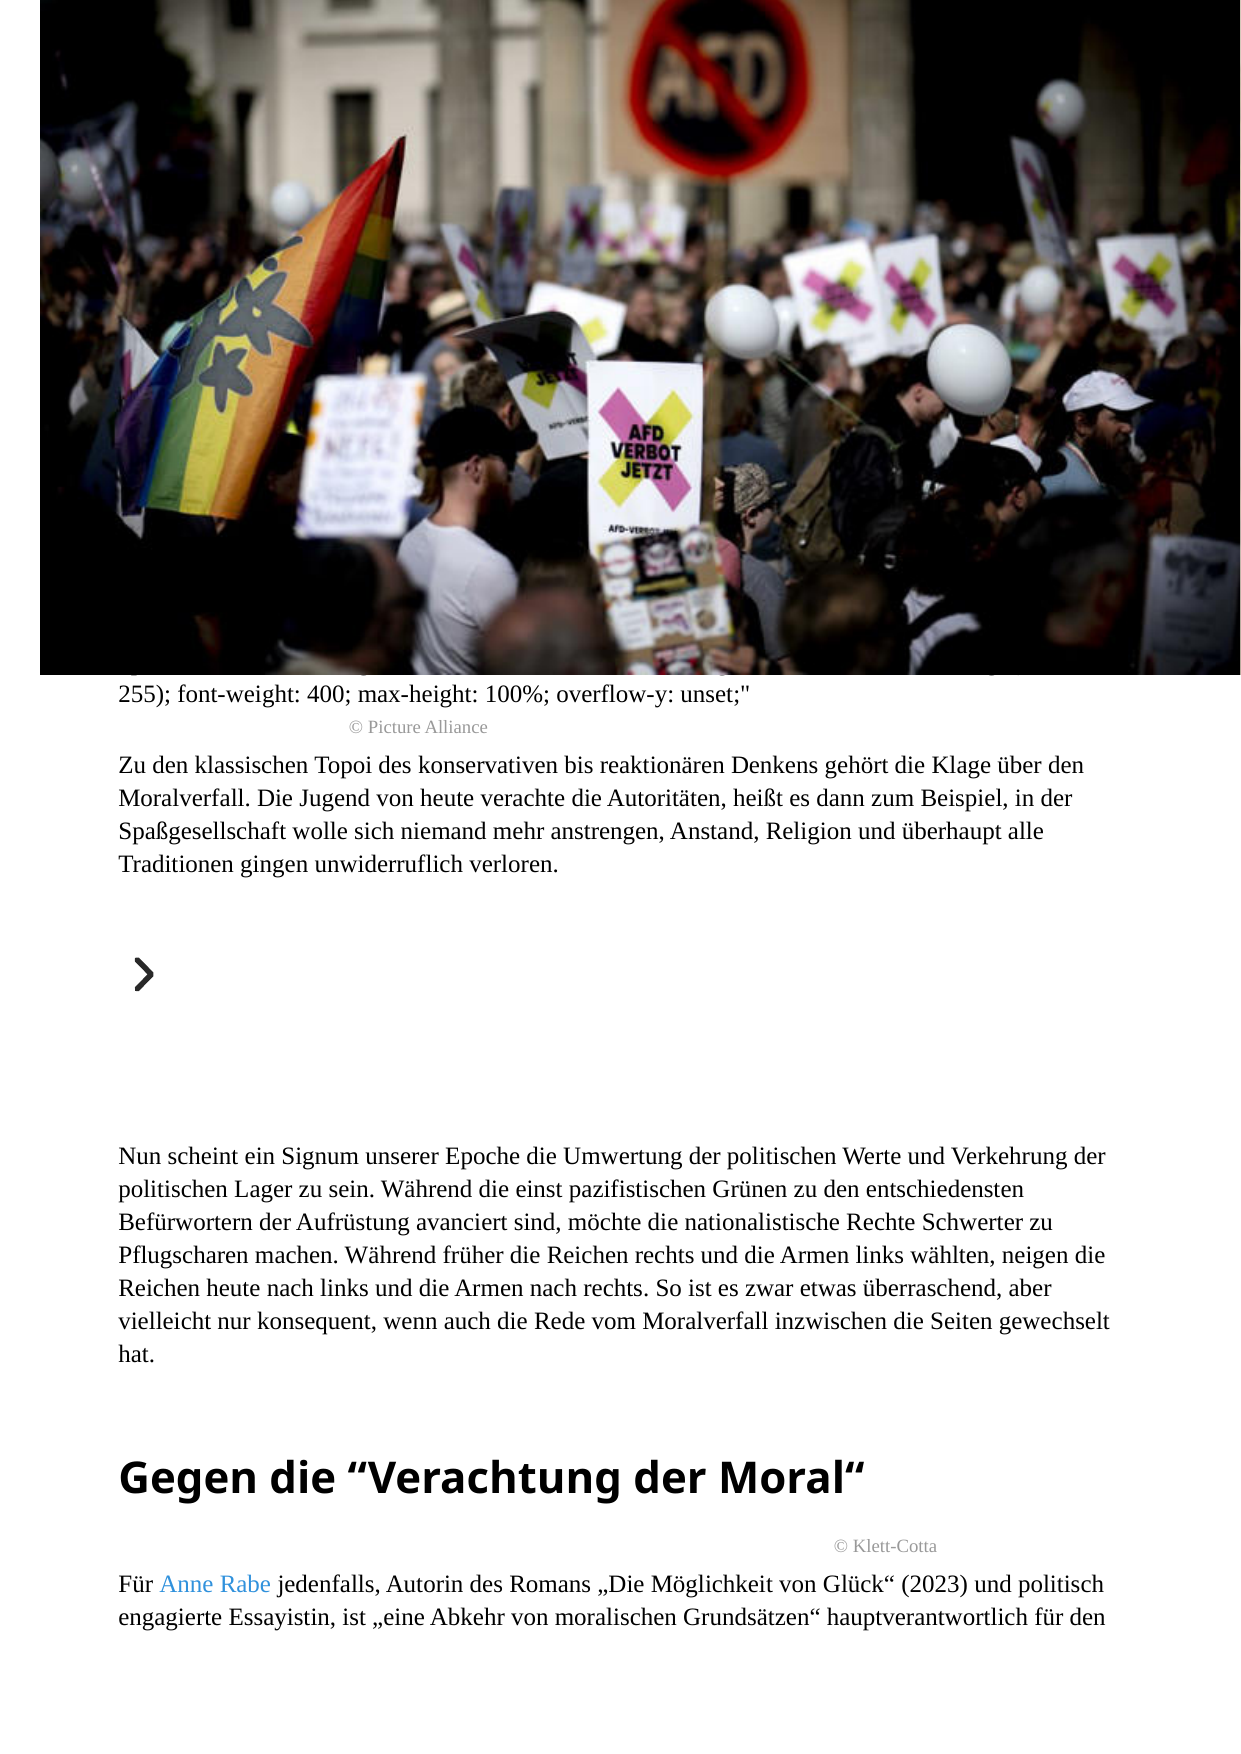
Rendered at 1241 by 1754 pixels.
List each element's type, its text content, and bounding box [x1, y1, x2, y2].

text Anne Rabe: „Das M-Wort. Gegen die Verachtung der Moral“. Klett-Cotta, 224 Seiten, 20 Euro.© Klett-Cotta [118, 1532, 1122, 1557]
text Nun scheint ein Signum unserer Epoche die Umwertung der politischen Werte und Verkehrung der politischen Lager zu sein. Während die einst pazifistischen Grünen zu den entschiedensten Befürwortern der Aufrüstung avanciert sind, möchte die nationalistische Rechte Schwerter zu Pflugscharen machen. Während früher die Reichen rechts und die Armen links wählten, neigen die Reichen heute nach links und die Armen nach rechts. So ist es zwar etwas überraschend, aber vielleicht nur konsequent, wenn auch die Rede vom Moralverfall inzwischen die Seiten gewechselt hat. [118, 1141, 1122, 1368]
text class="article-body polished" style="font-size: 17px; text-align: start; line-height: 26px; margin: 0px; --colorNeutralForeground1: #ffffff; --colorNeutralForeground4: #999999; color: rgb(255, 255, 255); font-weight: 400; max-height: 100%; overflow-y: unset;" [118, 675, 1122, 708]
subtitle Gegen die “Verachtung der Moral“ [118, 1447, 1122, 1507]
text Die Schriftstellerin Anne Rabe© Picture Alliance [118, 713, 1122, 738]
text Für Anne Rabe jedenfalls, Autorin des Romans „Die Möglichkeit von Glück“ (2023) und politisch engagierte Essayistin, ist „eine Abkehr von moralischen Grundsätzen“ hauptverantwortlich für den [118, 1569, 1122, 1631]
picture [40, 0, 1241, 675]
text Zu den klassischen Topoi des konservativen bis reaktionären Denkens gehört die Klage über den Moralverfall. Die Jugend von heute verachte die Autoritäten, heißt es dann zum Beispiel, in der Spaßgesellschaft wolle sich niemand mehr anstrengen, Anstand, Religion und überhaupt alle Traditionen gingen unwiderruflich verloren. [118, 750, 1122, 878]
